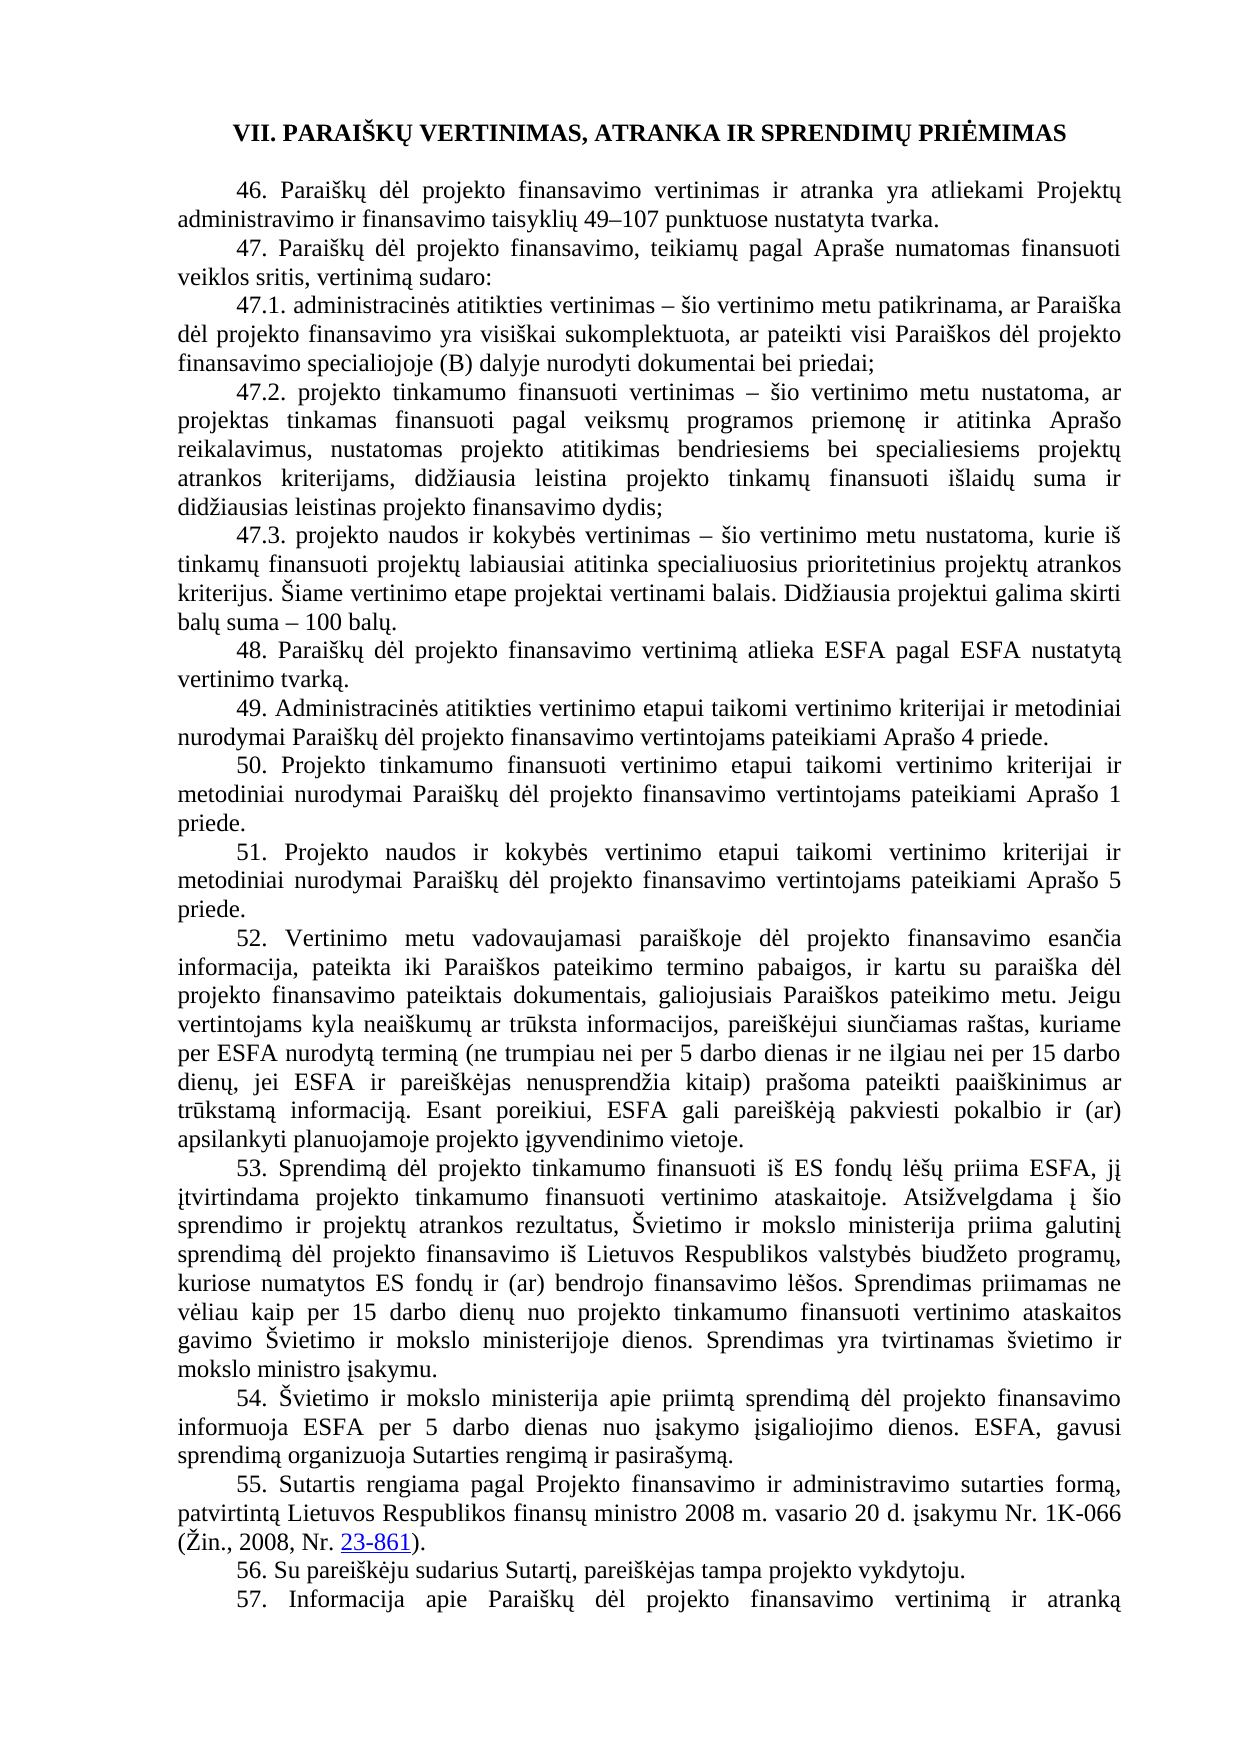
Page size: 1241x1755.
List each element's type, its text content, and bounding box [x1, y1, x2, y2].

text 56. Su pareiškėju sudarius Sutartį, pareiškėjas tampa projekto vykdytoju. [177, 1556, 1122, 1584]
text 55. Sutartis rengiama pagal Projekto finansavimo ir administravimo sutarties formą, patvirtintą Lietuvos Respublikos finansų ministro 2008 m. vasario 20 d. įsakymu Nr. 1K-066 (Žin., 2008, Nr. 23-861). [177, 1469, 1122, 1556]
text 47.2. projekto tinkamumo finansuoti vertinimas – šio vertinimo metu nustatoma, ar projektas tinkamas finansuoti pagal veiksmų programos priemonę ir atitinka Aprašo reikalavimus, nustatomas projekto atitikimas bendriesiems bei specialiesiems projektų atrankos kriterijams, didžiausia leistina projekto tinkamų finansuoti išlaidų suma ir didžiausias leistinas projekto finansavimo dydis; [177, 377, 1122, 521]
text 47.3. projekto naudos ir kokybės vertinimas – šio vertinimo metu nustatoma, kurie iš tinkamų finansuoti projektų labiausiai atitinka specialiuosius prioritetinius projektų atrankos kriterijus. Šiame vertinimo etape projektai vertinami balais. Didžiausia projektui galima skirti balų suma – 100 balų. [177, 521, 1122, 636]
text 57. Informacija apie Paraiškų dėl projekto finansavimo vertinimą ir atranką [177, 1584, 1122, 1613]
text 53. Sprendimą dėl projekto tinkamumo finansuoti iš ES fondų lėšų priima ESFA, jį įtvirtindama projekto tinkamumo finansuoti vertinimo ataskaitoje. Atsižvelgdama į šio sprendimo ir projektų atrankos rezultatus, Švietimo ir mokslo ministerija priima galutinį sprendimą dėl projekto finansavimo iš Lietuvos Respublikos valstybės biudžeto programų, kuriose numatytos ES fondų ir (ar) bendrojo finansavimo lėšos. Sprendimas priimamas ne vėliau kaip per 15 darbo dienų nuo projekto tinkamumo finansuoti vertinimo ataskaitos gavimo Švietimo ir mokslo ministerijoje dienos. Sprendimas yra tvirtinamas švietimo ir mokslo ministro įsakymu. [177, 1153, 1122, 1383]
text 52. Vertinimo metu vadovaujamasi paraiškoje dėl projekto finansavimo esančia informacija, pateikta iki Paraiškos pateikimo termino pabaigos, ir kartu su paraiška dėl projekto finansavimo pateiktais dokumentais, galiojusiais Paraiškos pateikimo metu. Jeigu vertintojams kyla neaiškumų ar trūksta informacijos, pareiškėjui siunčiamas raštas, kuriame per ESFA nurodytą terminą (ne trumpiau nei per 5 darbo dienas ir ne ilgiau nei per 15 darbo dienų, jei ESFA ir pareiškėjas nenusprendžia kitaip) prašoma pateikti paaiškinimus ar trūkstamą informaciją. Esant poreikiui, ESFA gali pareiškėją pakviesti pokalbio ir (ar) apsilankyti planuojamoje projekto įgyvendinimo vietoje. [177, 923, 1122, 1153]
text 47. Paraiškų dėl projekto finansavimo, teikiamų pagal Apraše numatomas finansuoti veiklos sritis, vertinimą sudaro: [177, 233, 1122, 291]
text 54. Švietimo ir mokslo ministerija apie priimtą sprendimą dėl projekto finansavimo informuoja ESFA per 5 darbo dienas nuo įsakymo įsigaliojimo dienos. ESFA, gavusi sprendimą organizuoja Sutarties rengimą ir pasirašymą. [177, 1383, 1122, 1469]
text 46. Paraiškų dėl projekto finansavimo vertinimas ir atranka yra atliekami Projektų administravimo ir finansavimo taisyklių 49–107 punktuose nustatyta tvarka. [177, 176, 1122, 233]
text 48. Paraiškų dėl projekto finansavimo vertinimą atlieka ESFA pagal ESFA nustatytą vertinimo tvarką. [177, 636, 1122, 693]
text 49. Administracinės atitikties vertinimo etapui taikomi vertinimo kriterijai ir metodiniai nurodymai Paraiškų dėl projekto finansavimo vertintojams pateikiami Aprašo 4 priede. [177, 693, 1122, 751]
text 47.1. administracinės atitikties vertinimas – šio vertinimo metu patikrinama, ar Paraiška dėl projekto finansavimo yra visiškai sukomplektuota, ar pateikti visi Paraiškos dėl projekto finansavimo specialiojoje (B) dalyje nurodyti dokumentai bei priedai; [177, 291, 1122, 377]
text 50. Projekto tinkamumo finansuoti vertinimo etapui taikomi vertinimo kriterijai ir metodiniai nurodymai Paraiškų dėl projekto finansavimo vertintojams pateikiami Aprašo 1 priede. [177, 751, 1122, 837]
text 51. Projekto naudos ir kokybės vertinimo etapui taikomi vertinimo kriterijai ir metodiniai nurodymai Paraiškų dėl projekto finansavimo vertintojams pateikiami Aprašo 5 priede. [177, 837, 1122, 923]
text VII. PARAIŠKŲ VERTINIMAS, ATRANKA IR SPRENDIMŲ PRIĖMIMAS [177, 118, 1122, 147]
